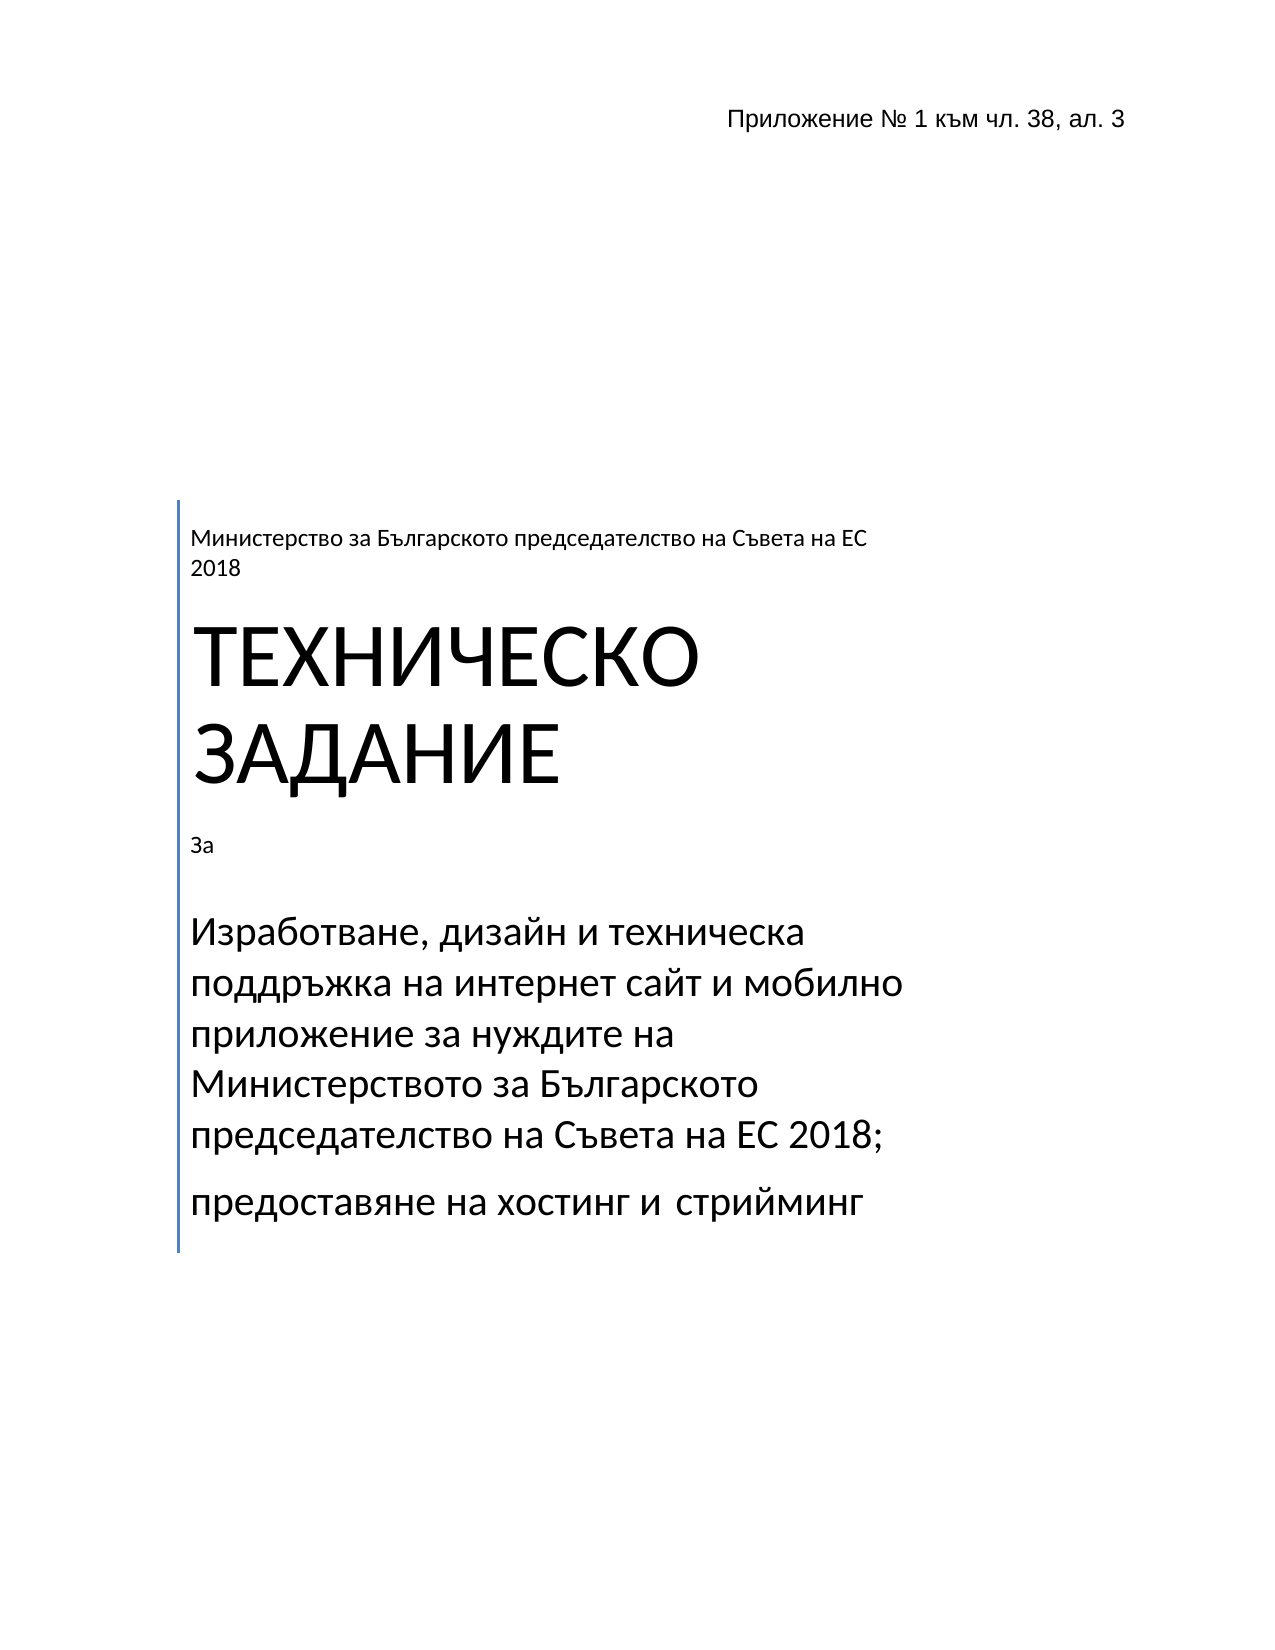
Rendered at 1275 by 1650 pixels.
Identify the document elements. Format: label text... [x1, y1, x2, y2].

table_cell За [180, 807, 936, 882]
text Приложение № 1 към чл. 38, ал. 3 [178, 104, 1125, 133]
table_header Министерство за Българското председателство на Съвета на ЕС 2018 [180, 500, 936, 606]
table_header [178, 1253, 907, 1389]
table_cell Изработване, дизайн и техническа поддръжка на интернет сайт и мобилно приложение за нуждите на Министерството за Българското председателство на Съвета на ЕС 2018; предоставяне на хостинг и стрийминг [180, 883, 936, 1253]
table_cell ТЕХНИЧЕСКО ЗАДАНИЕ [180, 606, 936, 807]
